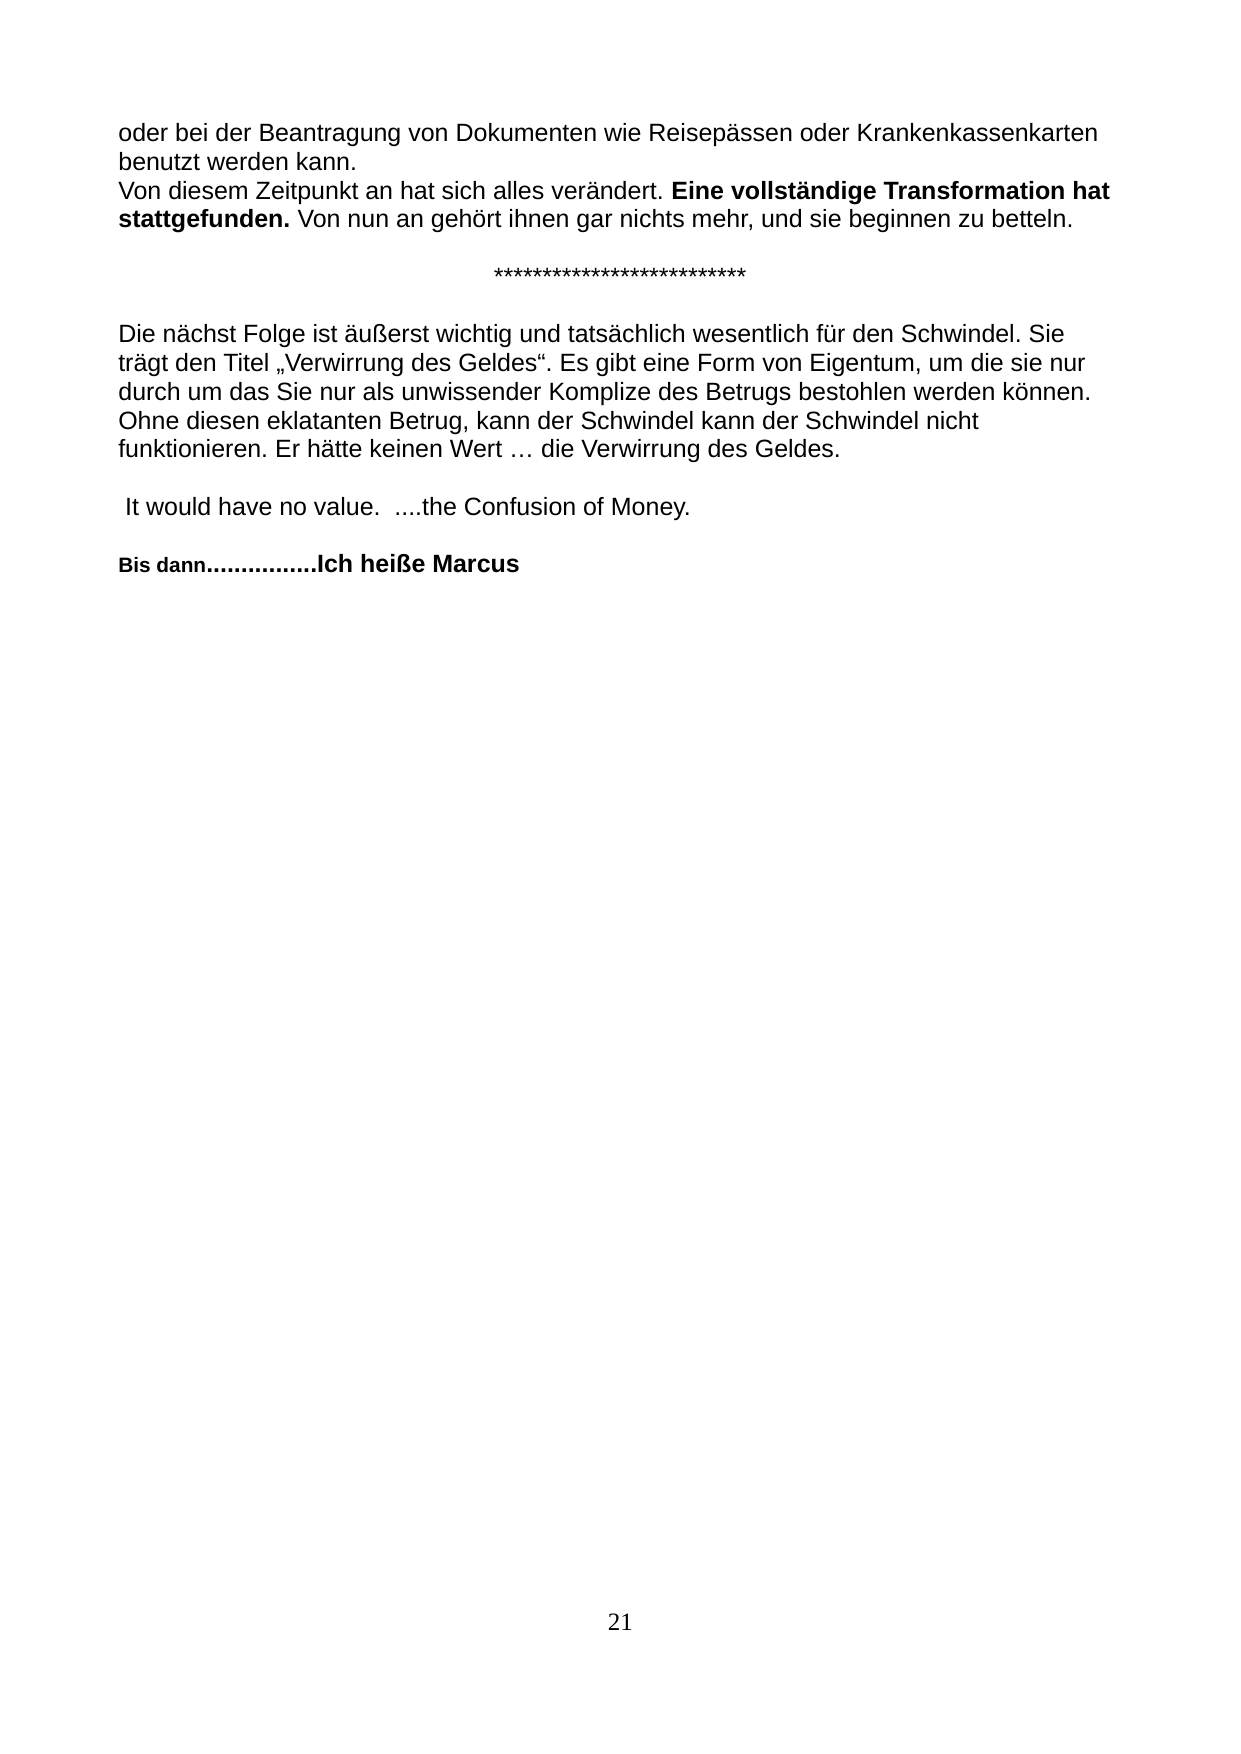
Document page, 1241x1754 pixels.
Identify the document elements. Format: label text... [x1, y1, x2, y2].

text It would have no value. ....the Confusion of Money. [118, 492, 1122, 521]
text oder bei der Beantragung von Dokumenten wie Reisepässen oder Krankenkassenkarten benutzt werden kann. [118, 118, 1122, 176]
text ************************** [118, 262, 1122, 291]
text Bis dann................Ich heiße Marcus [118, 549, 1122, 578]
text Die nächst Folge ist äußerst wichtig und tatsächlich wesentlich für den Schwindel. Sie trägt den Titel „Verwirrung des Geldes“. Es gibt eine Form von Eigentum, um die sie nur durch um das Sie nur als unwissender Komplize des Betrugs bestohlen werden können. Ohne diesen eklatanten Betrug, kann der Schwindel kann der Schwindel nicht funktionieren. Er hätte keinen Wert … die Verwirrung des Geldes. [118, 319, 1122, 463]
text Von diesem Zeitpunkt an hat sich alles verändert. Eine vollständige Transformation hat stattgefunden. Von nun an gehört ihnen gar nichts mehr, und sie beginnen zu betteln. [118, 176, 1122, 233]
